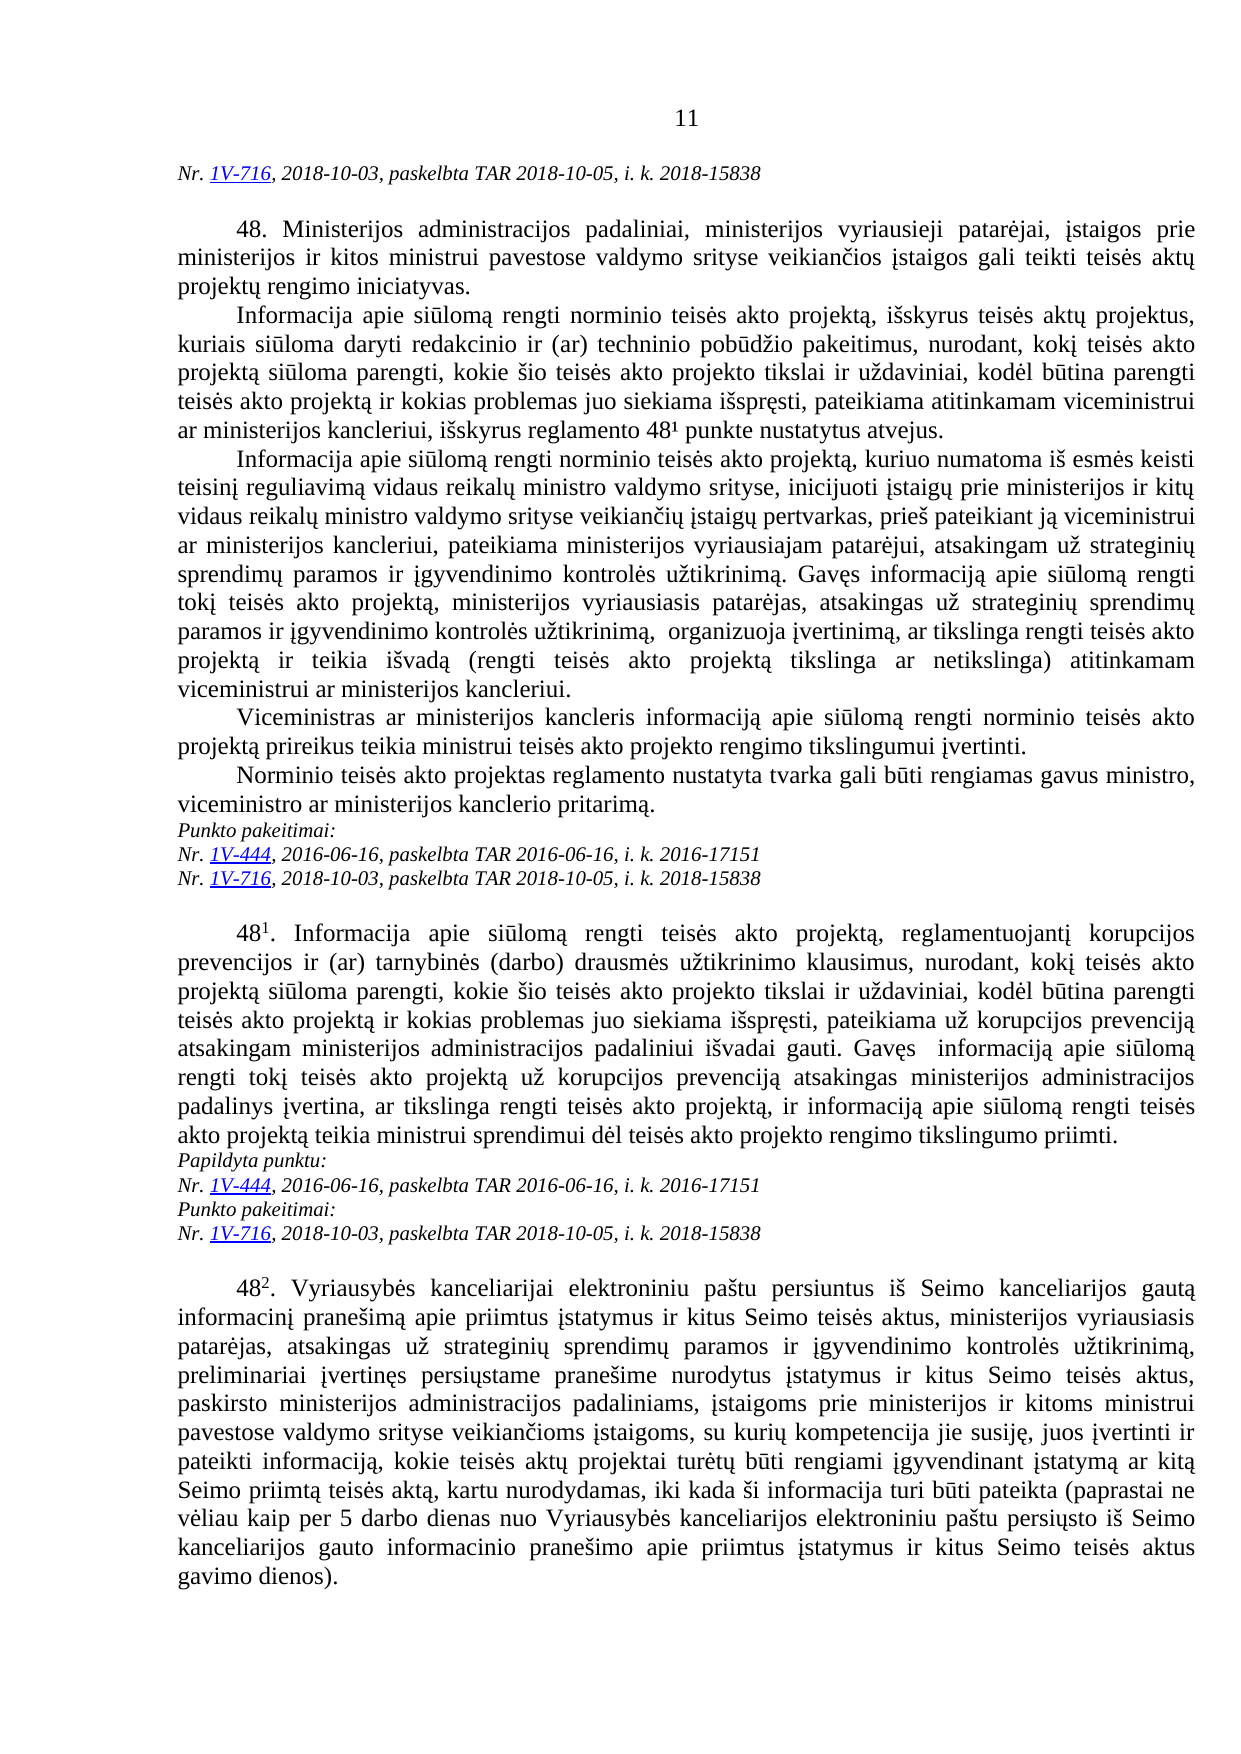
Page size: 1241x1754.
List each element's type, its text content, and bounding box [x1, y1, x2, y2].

text Viceministras ar ministerijos kancleris informaciją apie siūlomą rengti norminio teisės akto projektą prireikus teikia ministrui teisės akto projekto rengimo tikslingumui įvertinti. [177, 702, 1196, 760]
text Norminio teisės akto projektas reglamento nustatyta tvarka gali būti rengiamas gavus ministro, viceministro ar ministerijos kanclerio pritarimą. [177, 760, 1196, 817]
text 481. Informacija apie siūlomą rengti teisės akto projektą, reglamentuojantį korupcijos prevencijos ir (ar) tarnybinės (darbo) drausmės užtikrinimo klausimus, nurodant, kokį teisės akto projektą siūloma parengti, kokie šio teisės akto projekto tikslai ir uždaviniai, kodėl būtina parengti teisės akto projektą ir kokias problemas juo siekiama išspręsti, pateikiama už korupcijos prevenciją atsakingam ministerijos administracijos padaliniui išvadai gauti. Gavęs informaciją apie siūlomą rengti tokį teisės akto projektą už korupcijos prevenciją atsakingas ministerijos administracijos padalinys įvertina, ar tikslinga rengti teisės akto projektą, ir informaciją apie siūlomą rengti teisės akto projektą teikia ministrui sprendimui dėl teisės akto projekto rengimo tikslingumo priimti. [177, 918, 1196, 1148]
text Informacija apie siūlomą rengti norminio teisės akto projektą, kuriuo numatoma iš esmės keisti teisinį reguliavimą vidaus reikalų ministro valdymo srityse, inicijuoti įstaigų prie ministerijos ir kitų vidaus reikalų ministro valdymo srityse veikiančių įstaigų pertvarkas, prieš pateikiant ją viceministrui ar ministerijos kancleriui, pateikiama ministerijos vyriausiajam patarėjui, atsakingam už strateginių sprendimų paramos ir įgyvendinimo kontrolės užtikrinimą. Gavęs informaciją apie siūlomą rengti tokį teisės akto projektą, ministerijos vyriausiasis patarėjas, atsakingas už strateginių sprendimų paramos ir įgyvendinimo kontrolės užtikrinimą, organizuoja įvertinimą, ar tikslinga rengti teisės akto projektą ir teikia išvadą (rengti teisės akto projektą tikslinga ar netikslinga) atitinkamam viceministrui ar ministerijos kancleriui. [177, 444, 1196, 702]
text Nr. 1V-444, 2016-06-16, paskelbta TAR 2016-06-16, i. k. 2016-17151 [177, 1172, 1196, 1197]
text Punkto pakeitimai: [177, 817, 1196, 842]
text 482. Vyriausybės kanceliarijai elektroniniu paštu persiuntus iš Seimo kanceliarijos gautą informacinį pranešimą apie priimtus įstatymus ir kitus Seimo teisės aktus, ministerijos vyriausiasis patarėjas, atsakingas už strateginių sprendimų paramos ir įgyvendinimo kontrolės užtikrinimą, preliminariai įvertinęs persiųstame pranešime nurodytus įstatymus ir kitus Seimo teisės aktus, paskirsto ministerijos administracijos padaliniams, įstaigoms prie ministerijos ir kitoms ministrui pavestose valdymo srityse veikiančioms įstaigoms, su kurių kompetencija jie susiję, juos įvertinti ir pateikti informaciją, kokie teisės aktų projektai turėtų būti rengiami įgyvendinant įstatymą ar kitą Seimo priimtą teisės aktą, kartu nurodydamas, iki kada ši informacija turi būti pateikta (paprastai ne vėliau kaip per 5 darbo dienas nuo Vyriausybės kanceliarijos elektroniniu paštu persiųsto iš Seimo kanceliarijos gauto informacinio pranešimo apie priimtus įstatymus ir kitus Seimo teisės aktus gavimo dienos). [177, 1273, 1196, 1590]
text Punkto pakeitimai: [177, 1197, 1196, 1221]
text Nr. 1V-716, 2018-10-03, paskelbta TAR 2018-10-05, i. k. 2018-15838 [177, 1221, 1196, 1245]
text Papildyta punktu: [177, 1148, 1196, 1172]
text Nr. 1V-444, 2016-06-16, paskelbta TAR 2016-06-16, i. k. 2016-17151 [177, 842, 1196, 866]
text Nr. 1V-716, 2018-10-03, paskelbta TAR 2018-10-05, i. k. 2018-15838 [177, 161, 1196, 185]
text 48. Ministerijos administracijos padaliniai, ministerijos vyriausieji patarėjai, įstaigos prie ministerijos ir kitos ministrui pavestose valdymo srityse veikiančios įstaigos gali teikti teisės aktų projektų rengimo iniciatyvas. [177, 214, 1196, 300]
text Informacija apie siūlomą rengti norminio teisės akto projektą, išskyrus teisės aktų projektus, kuriais siūloma daryti redakcinio ir (ar) techninio pobūdžio pakeitimus, nurodant, kokį teisės akto projektą siūloma parengti, kokie šio teisės akto projekto tikslai ir uždaviniai, kodėl būtina parengti teisės akto projektą ir kokias problemas juo siekiama išspręsti, pateikiama atitinkamam viceministrui ar ministerijos kancleriui, išskyrus reglamento 48¹ punkte nustatytus atvejus. [177, 300, 1196, 444]
text Nr. 1V-716, 2018-10-03, paskelbta TAR 2018-10-05, i. k. 2018-15838 [177, 866, 1196, 890]
